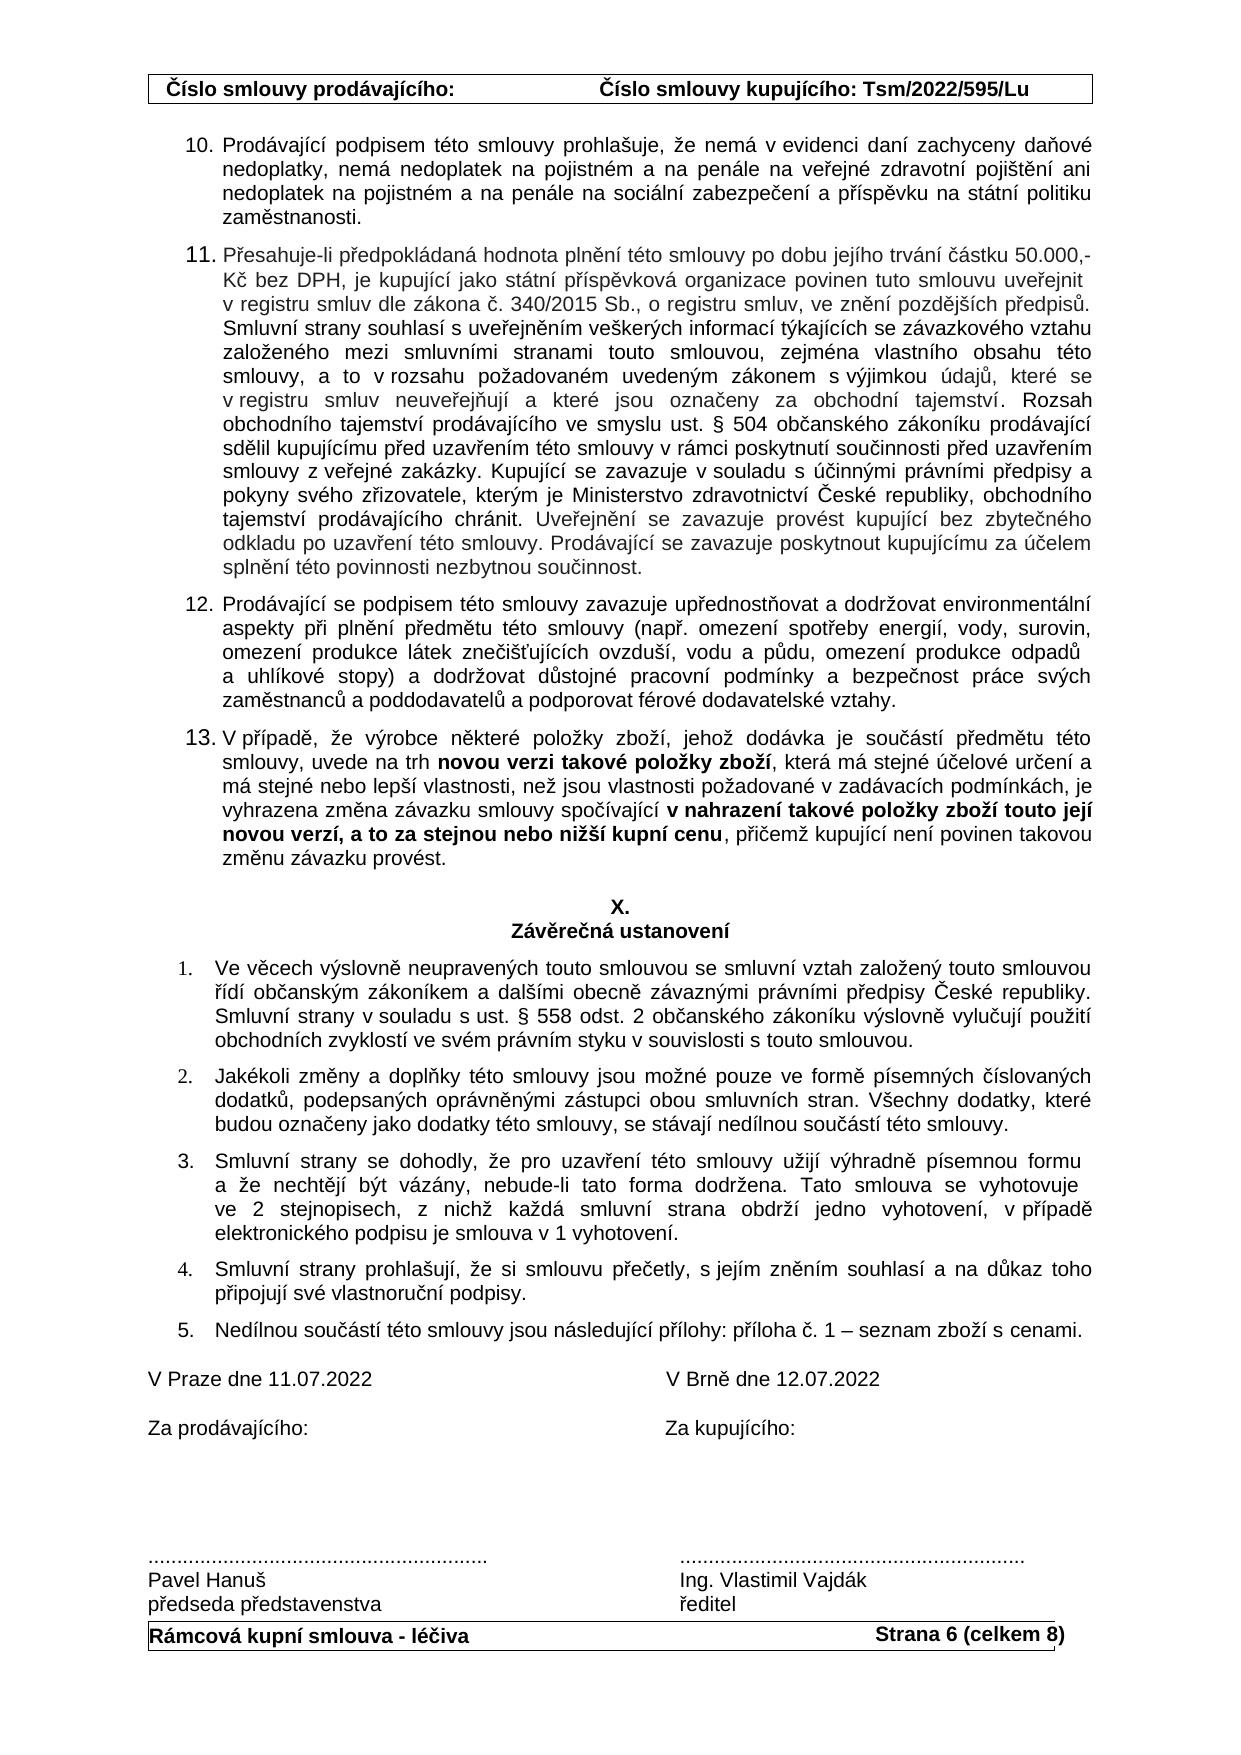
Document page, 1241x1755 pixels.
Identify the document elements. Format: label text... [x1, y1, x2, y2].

text předseda představenstva ředitel [148, 1591, 1093, 1615]
text ........................................................... ............................................................ [148, 1543, 1093, 1567]
list Prodávající se podpisem této smlouvy zavazuje upřednostňovat a dodržovat environmentální aspekty při plnění předmětu této smlouvy (např. omezení spotřeby energií, vody, surovin, omezení produkce látek znečišťujících ovzduší, vodu a půdu, omezení produkce odpadů a uhlíkové stopy) a dodržovat důstojné pracovní podmínky a bezpečnost práce svých zaměstnanců a poddodavatelů a podporovat férové dodavatelské vztahy. [185, 592, 1093, 711]
text V Praze dne 11.07.2022 V Brně dne 12.07.2022 [148, 1366, 1093, 1390]
list Jakékoli změny a doplňky této smlouvy jsou možné pouze ve formě písemných číslovaných dodatků, podepsaných oprávněnými zástupci obou smluvních stran. Všechny dodatky, které budou označeny jako dodatky této smlouvy, se stávají nedílnou součástí této smlouvy. [177, 1064, 1093, 1136]
list V případě, že výrobce některé položky zboží, jehož dodávka je součástí předmětu této smlouvy, uvede na trh novou verzi takové položky zboží, která má stejné účelové určení a má stejné nebo lepší vlastnosti, než jsou vlastnosti požadované v zadávacích podmínkách, je vyhrazena změna závazku smlouvy spočívající v nahrazení takové položky zboží touto její novou verzí, a to za stejnou nebo nižší kupní cenu, přičemž kupující není povinen takovou změnu závazku provést. [185, 724, 1093, 870]
text Závěrečná ustanovení [148, 919, 1093, 943]
list Nedílnou součástí této smlouvy jsou následující přílohy: příloha č. 1 – seznam zboží s cenami. [177, 1317, 1093, 1341]
text Za prodávajícího: Za kupujícího: [148, 1415, 1093, 1439]
list Smluvní strany prohlašují, že si smlouvu přečetly, s jejím zněním souhlasí a na důkaz toho připojují své vlastnoruční podpisy. [177, 1257, 1093, 1305]
list Ve věcech výslovně neupravených touto smlouvou se smluvní vztah založený touto smlouvou řídí občanským zákoníkem a dalšími obecně závaznými právními předpisy České republiky. Smluvní strany v souladu s ust. § 558 odst. 2 občanského zákoníku výslovně vylučují použití obchodních zvyklostí ve svém právním styku v souvislosti s touto smlouvou. [177, 955, 1093, 1051]
list Prodávající podpisem této smlouvy prohlašuje, že nemá v evidenci daní zachyceny daňové nedoplatky, nemá nedoplatek na pojistném a na penále na veřejné zdravotní pojištění ani nedoplatek na pojistném a na penále na sociální zabezpečení a příspěvku na státní politiku zaměstnanosti. [185, 133, 1093, 229]
list Přesahuje-li předpokládaná hodnota plnění této smlouvy po dobu jejího trvání částku 50.000,- Kč bez DPH, je kupující jako státní příspěvková organizace povinen tuto smlouvu uveřejnit v registru smluv dle zákona č. 340/2015 Sb., o registru smluv, ve znění pozdějších předpisů. Smluvní strany souhlasí s uveřejněním veškerých informací týkajících se závazkového vztahu založeného mezi smluvními stranami touto smlouvou, zejména vlastního obsahu této smlouvy, a to v rozsahu požadovaném uvedeným zákonem s výjimkou údajů, které se v registru smluv neuveřejňují a které jsou označeny za obchodní tajemství. Rozsah obchodního tajemství prodávajícího ve smyslu ust. § 504 občanského zákoníku prodávající sdělil kupujícímu před uzavřením této smlouvy v rámci poskytnutí součinnosti před uzavřením smlouvy z veřejné zakázky. Kupující se zavazuje v souladu s účinnými právními předpisy a pokyny svého zřizovatele, kterým je Ministerstvo zdravotnictví České republiky, obchodního tajemství prodávajícího chránit. Uveřejnění se zavazuje provést kupující bez zbytečného odkladu po uzavření této smlouvy. Prodávající se zavazuje poskytnout kupujícímu za účelem splnění této povinnosti nezbytnou součinnost. [185, 241, 1093, 579]
text Pavel Hanuš Ing. Vlastimil Vajdák [148, 1567, 1093, 1591]
text X. [148, 895, 1093, 919]
list Smluvní strany se dohodly, že pro uzavření této smlouvy užijí výhradně písemnou formu a že nechtějí být vázány, nebude-li tato forma dodržena. Tato smlouva se vyhotovuje ve 2 stejnopisech, z nichž každá smluvní strana obdrží jedno vyhotovení, v případě elektronického podpisu je smlouva v 1 vyhotovení. [177, 1148, 1093, 1244]
